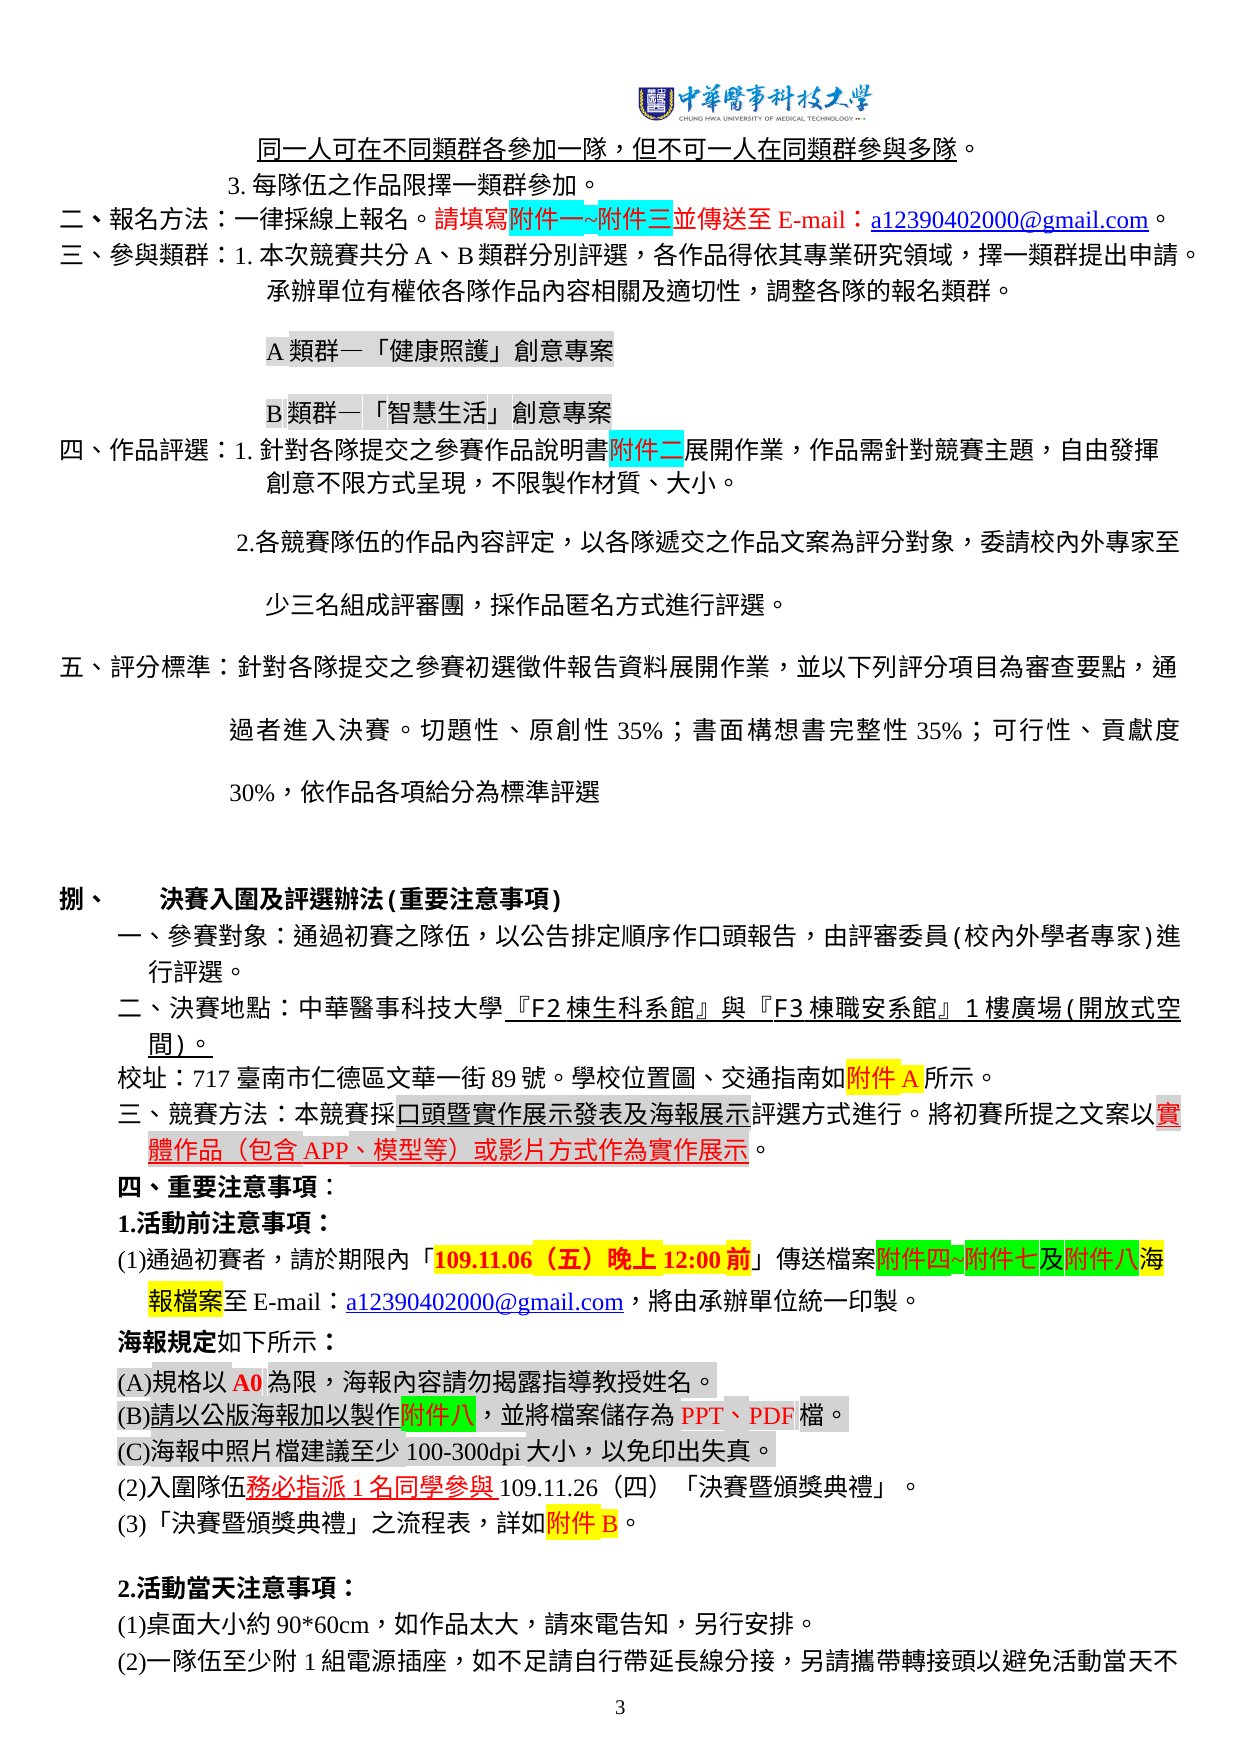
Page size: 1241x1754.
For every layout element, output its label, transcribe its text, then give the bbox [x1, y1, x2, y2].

text 四、作品評選：1. 針對各隊提交之參賽作品說明書附件二展開作業，作品需針對競賽主題，自由發揮創意不限方式呈現，不限製作材質、大小。 [59, 433, 1181, 499]
text 同一人可在不同類群各參加一隊，但不可一人在同類群參與多隊。 [227, 129, 1181, 166]
text 二、報名方法：一律採線上報名。請填寫附件一~附件三並傳送至E-mail：a12390402000@gmail.com。 [59, 202, 1181, 235]
text 四、重要注意事項： [117, 1167, 1181, 1203]
text (A)規格以A0為限，海報內容請勿揭露指導教授姓名。 [117, 1364, 1181, 1398]
text 1.活動前注意事項： [117, 1203, 1181, 1239]
text 3. 每隊伍之作品限擇一類群參加。 [227, 166, 1181, 202]
text 二、決賽地點：中華醫事科技大學『F2棟生科系館』與『F3棟職安系館』1樓廣場(開放式空間)。 [117, 989, 1181, 1061]
text (B)請以公版海報加以製作附件八，並將檔案儲存為PPT、PDF檔。 [117, 1398, 1181, 1431]
text 五、評分標準：針對各隊提交之參賽初選徵件報告資料展開作業，並以下列評分項目為審查要點，通過者進入決賽。切題性、原創性35%；書面構想書完整性35%；可行性、貢獻度30%，依作品各項給分為標準評選 [59, 624, 1181, 812]
text 三、競賽方法：本競賽採口頭暨實作展示發表及海報展示評選方式進行。將初賽所提之文案以實體作品（包含APP、模型等）或影片方式作為實作展示。 [117, 1094, 1181, 1167]
text 海報規定如下所示： [117, 1323, 1181, 1359]
text (3)「決賽暨頒獎典禮」之流程表，詳如附件B。 [117, 1504, 1181, 1540]
text B類群—「智慧生活」創意專案 [59, 370, 1181, 433]
text 三、參與類群：1. 本次競賽共分A、B類群分別評選，各作品得依其專業研究領域，擇一類群提出申請。承辦單位有權依各隊作品內容相關及適切性，調整各隊的報名類群。 [59, 235, 1181, 308]
text 一、參賽對象：通過初賽之隊伍，以公告排定順序作口頭報告，由評審委員(校內外學者專家)進行評選。 [117, 916, 1181, 989]
text 校址：717 臺南市仁德區文華一街89號。學校位置圖、交通指南如附件A所示。 [117, 1061, 1181, 1094]
text (2)入圍隊伍務必指派1名同學參與109.11.26（四）「決賽暨頒獎典禮」。 [117, 1467, 1181, 1504]
list 決賽入圍及評選辦法(重要注意事項) [59, 880, 1236, 916]
text 2.活動當天注意事項： [117, 1569, 1181, 1605]
text (C)海報中照片檔建議至少100-300dpi大小，以免印出失真。 [117, 1431, 1181, 1467]
text (2)一隊伍至少附1組電源插座，如不足請自行帶延長線分接，另請攜帶轉接頭以避免活動當天不 [117, 1641, 1181, 1677]
text (1)桌面大小約90*60cm，如作品太大，請來電告知，另行安排。 [117, 1605, 1181, 1641]
text A類群—「健康照護」創意專案 [59, 308, 1181, 370]
text 2.各競賽隊伍的作品內容評定，以各隊遞交之作品文案為評分對象，委請校內外專家至少三名組成評審團，採作品匿名方式進行評選。 [236, 499, 1181, 624]
text (1)通過初賽者，請於期限內「109.11.06（五）晚上12:00前」傳送檔案附件四~附件七及附件八海報檔案至E-mail：a12390402000@gmail.com，將由承辦單位統一印製。 [117, 1239, 1181, 1317]
